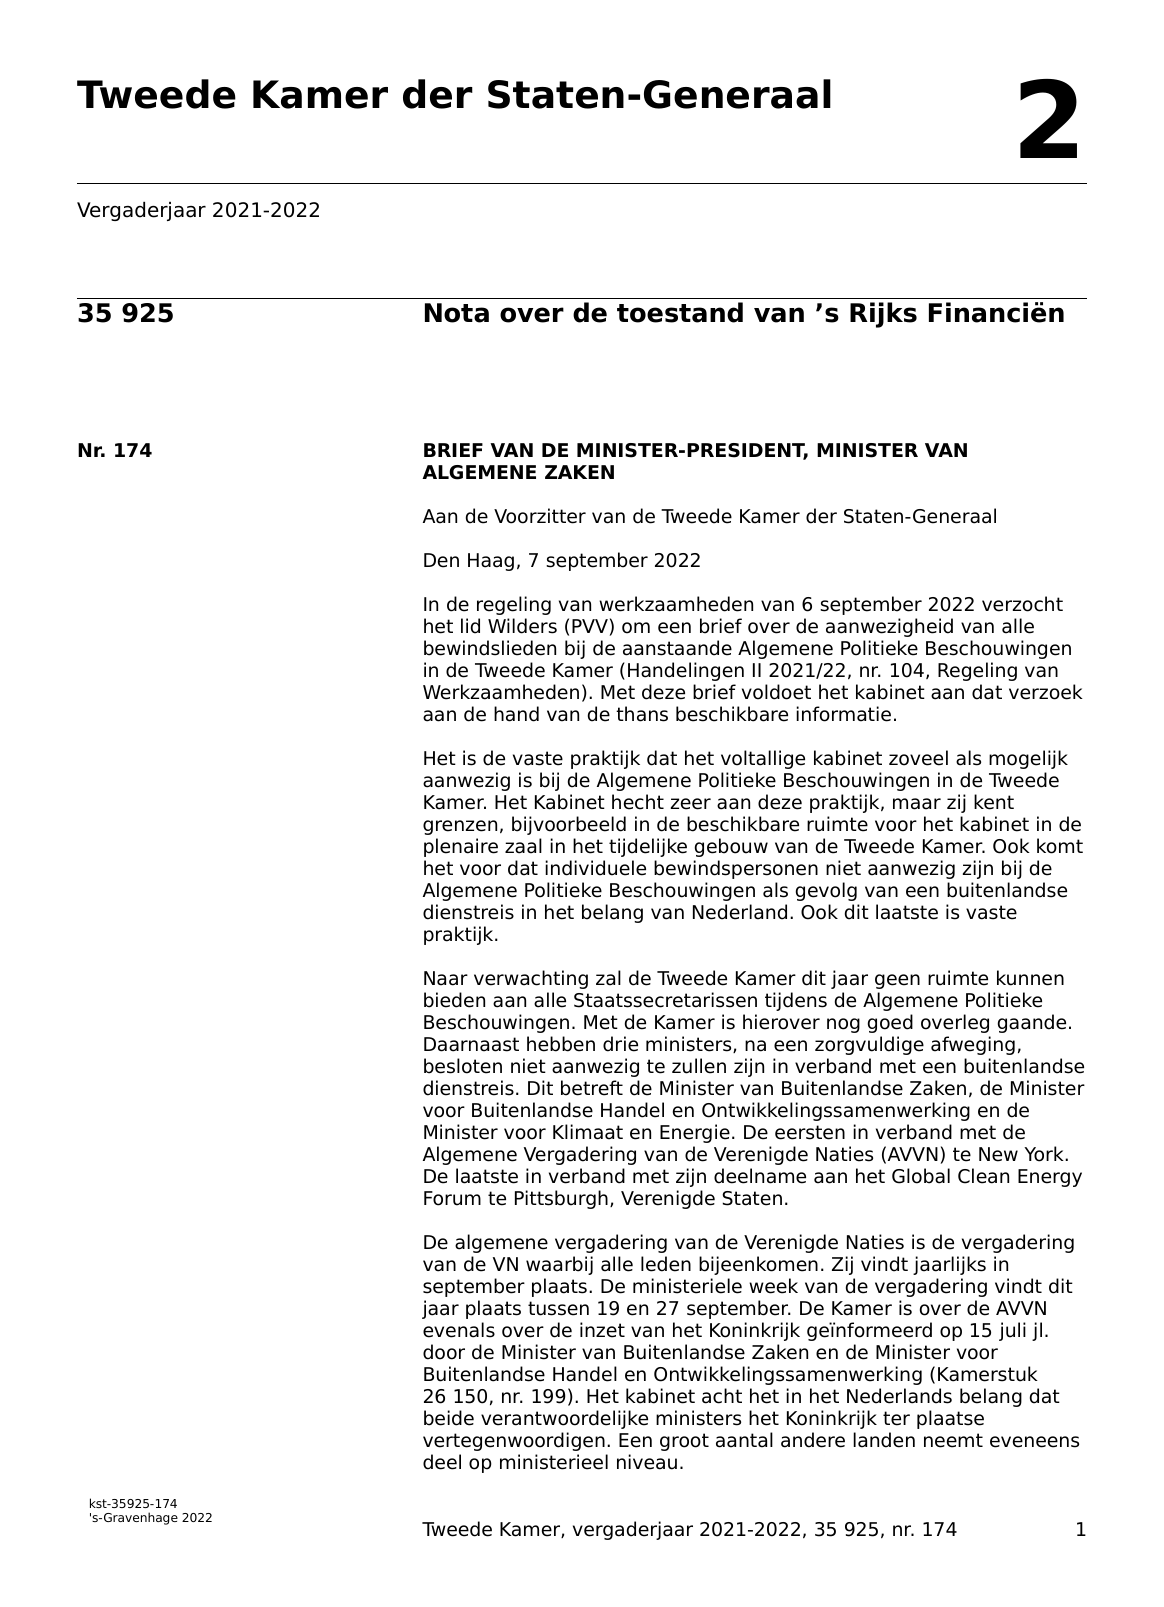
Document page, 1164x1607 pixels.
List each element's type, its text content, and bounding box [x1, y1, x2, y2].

text kst-35925-174 [88, 1497, 323, 1511]
text Naar verwachting zal de Tweede Kamer dit jaar geen ruimte kunnen bieden aan alle Staatssecretarissen tijdens de Algemene Politieke Beschouwingen. Met de Kamer is hierover nog goed overleg gaande. Daarnaast hebben drie ministers, na een zorgvuldige afweging, besloten niet aanwezig te zullen zijn in verband met een buitenlandse dienstreis. Dit betreft de Minister van Buitenlandse Zaken, de Minister voor Buitenlandse Handel en Ontwikkelingssamenwerking en de Minister voor Klimaat en Energie. De eersten in verband met de Algemene Vergadering van de Verenigde Naties (AVVN) te New York. De laatste in verband met zijn deelname aan het Global Clean Energy Forum te Pittsburgh, Verenigde Staten. [422, 968, 1087, 1210]
text 's-Gravenhage 2022 [88, 1511, 323, 1525]
subtitle Nr. 174 BRIEF VAN DE MINISTER-PRESIDENT, MINISTER VAN ALGEMENE ZAKEN [77, 440, 1087, 484]
table_cell Vergaderjaar 2021-2022 [77, 184, 1087, 298]
text In de regeling van werkzaamheden van 6 september 2022 verzocht het lid Wilders (PVV) om een brief over de aanwezigheid van alle bewindslieden bij de aanstaande Algemene Politieke Beschouwingen in de Tweede Kamer (Handelingen II 2021/22, nr. 104, Regeling van Werkzaamheden). Met deze brief voldoet het kabinet aan dat verzoek aan de hand van de thans beschikbare informatie. [422, 594, 1087, 726]
table_header Tweede Kamer der Staten-Generaal [77, 59, 886, 183]
subtitle 35 925 Nota over de toestand van ’s Rijks Financiën [77, 299, 1087, 329]
text Aan de Voorzitter van de Tweede Kamer der Staten-Generaal [422, 506, 1087, 528]
text De algemene vergadering van de Verenigde Naties is de vergadering van de VN waarbij alle leden bijeenkomen. Zij vindt jaarlijks in september plaats. De ministeriele week van de vergadering vindt dit jaar plaats tussen 19 en 27 september. De Kamer is over de AVVN evenals over de inzet van het Koninkrijk geïnformeerd op 15 juli jl. door de Minister van Buitenlandse Zaken en de Minister voor Buitenlandse Handel en Ontwikkelingssamenwerking (Kamerstuk 26 150, nr. 199). Het kabinet acht het in het Nederlands belang dat beide verantwoordelijke ministers het Koninkrijk ter plaatse vertegenwoordigen. Een groot aantal andere landen neemt eveneens deel op ministerieel niveau. [422, 1232, 1087, 1474]
text Het is de vaste praktijk dat het voltallige kabinet zoveel als mogelijk aanwezig is bij de Algemene Politieke Beschouwingen in de Tweede Kamer. Het Kabinet hecht zeer aan deze praktijk, maar zij kent grenzen, bijvoorbeeld in de beschikbare ruimte voor het kabinet in de plenaire zaal in het tijdelijke gebouw van de Tweede Kamer. Ook komt het voor dat individuele bewindspersonen niet aanwezig zijn bij de Algemene Politieke Beschouwingen als gevolg van een buitenlandse dienstreis in het belang van Nederland. Ook dit laatste is vaste praktijk. [422, 748, 1087, 946]
table_header 2 [886, 59, 1087, 183]
text Den Haag, 7 september 2022 [422, 550, 1087, 572]
